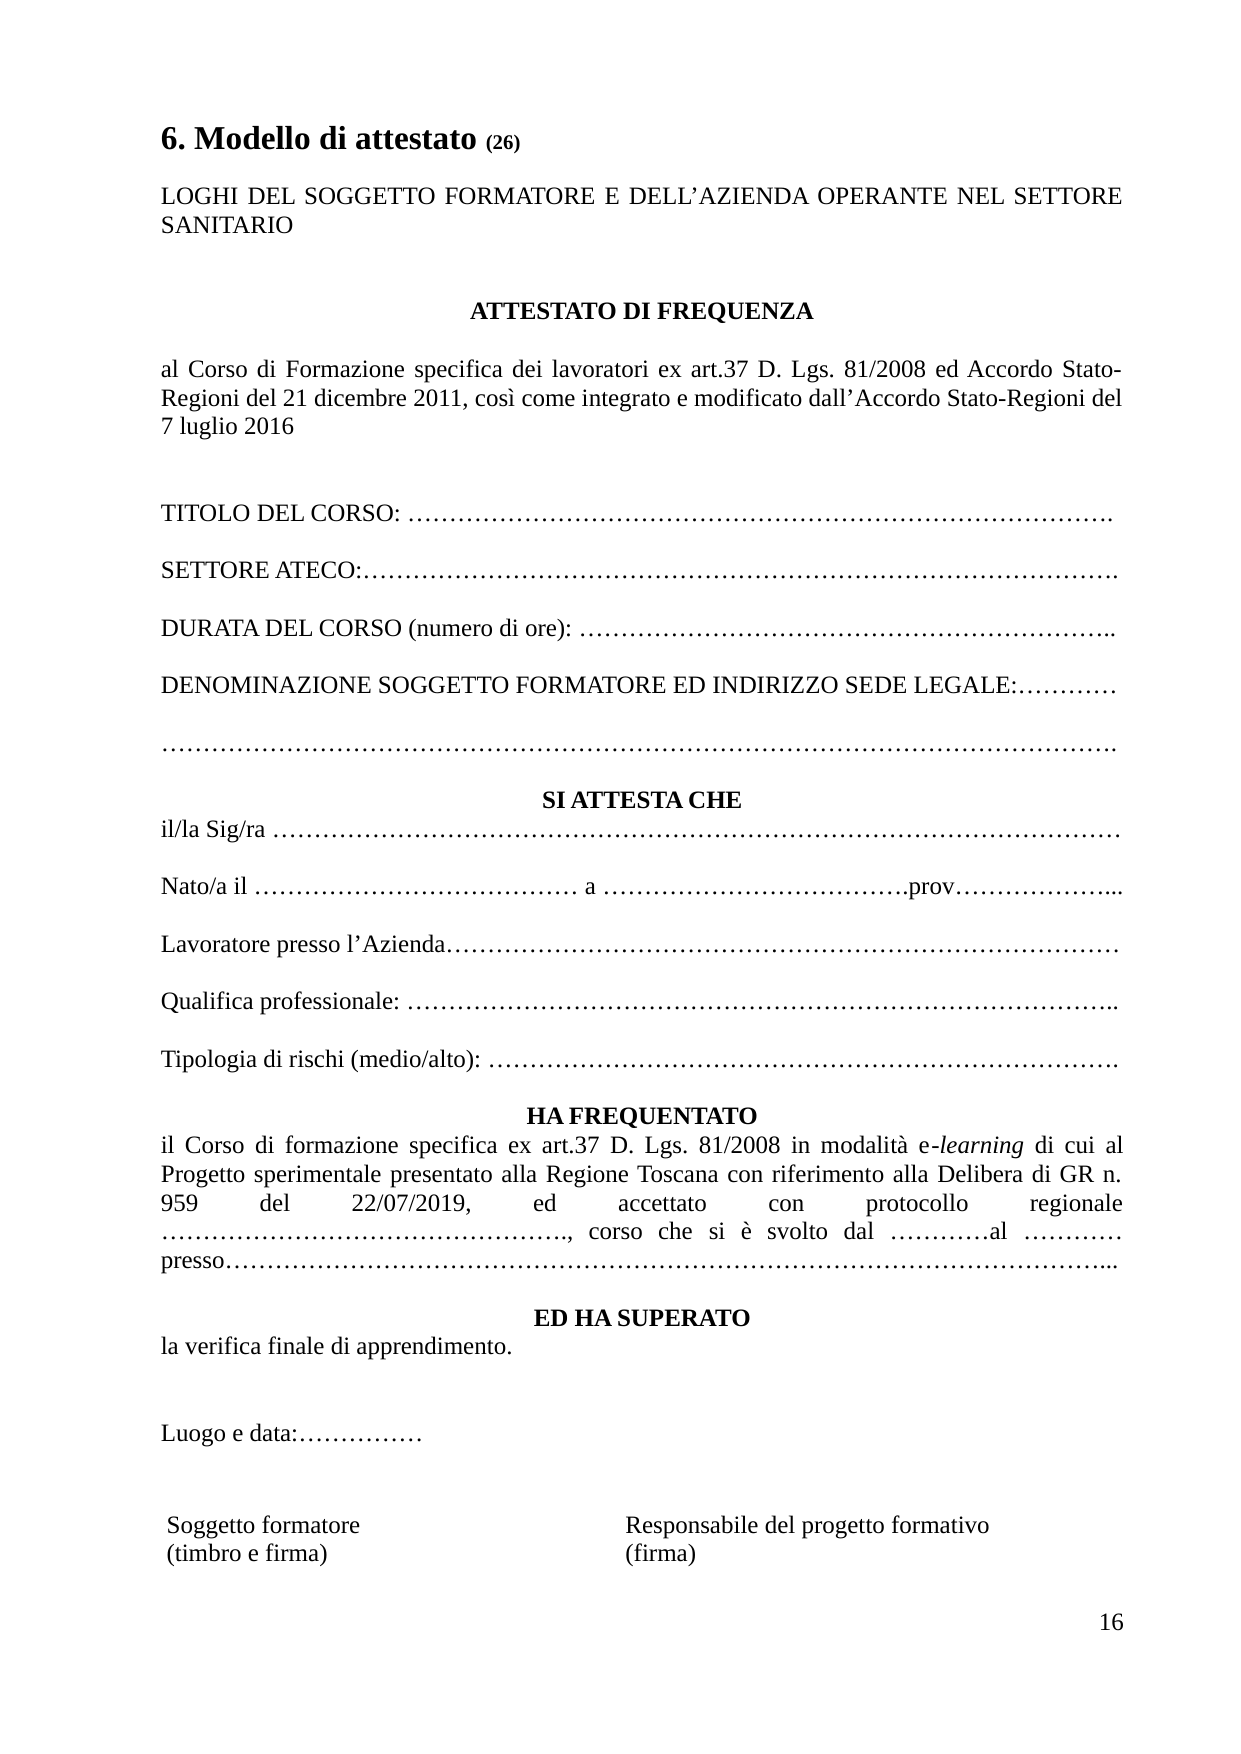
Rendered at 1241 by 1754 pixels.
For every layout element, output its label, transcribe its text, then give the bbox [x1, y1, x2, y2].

text LOGHI DEL SOGGETTO FORMATORE E DELL’AZIENDA OPERANTE NEL SETTORE SANITARIO [161, 181, 1123, 239]
text Luogo e data:…………… [161, 1418, 1123, 1446]
text ATTESTATO DI FREQUENZA [161, 296, 1123, 325]
text DURATA DEL CORSO (numero di ore): ……………………………………………………….. [161, 613, 1123, 641]
text HA FREQUENTATO [161, 1101, 1123, 1130]
text Qualifica professionale: ………………………………………………………………………….. [161, 986, 1123, 1015]
text Lavoratore presso l’Azienda……………………………………………………………………… [161, 929, 1123, 958]
text ……………………………………………………………………………………………………. [161, 728, 1123, 756]
text Tipologia di rischi (medio/alto): …………………………………………………………………. [161, 1044, 1123, 1073]
table_header Soggetto formatore (timbro e firma) [116, 1504, 619, 1573]
text TITOLO DEL CORSO: …………………………………………………………………………. [161, 498, 1123, 526]
text Nato/a il ………………………………… a ……………………………….prov………………... [161, 871, 1123, 900]
text ED HA SUPERATO [161, 1303, 1123, 1331]
text la verifica finale di apprendimento. [161, 1331, 1123, 1360]
table_header Responsabile del progetto formativo (firma) [620, 1504, 1123, 1573]
text DENOMINAZIONE SOGGETTO FORMATORE ED INDIRIZZO SEDE LEGALE:………… [161, 670, 1123, 699]
text SI ATTESTA CHE [161, 785, 1123, 814]
text al Corso di Formazione specifica dei lavoratori ex art.37 D. Lgs. 81/2008 ed Accordo Stato-Regioni del 21 dicembre 2011, così come integrato e modificato dall’Accordo Stato-Regioni del 7 luglio 2016 [161, 354, 1123, 440]
text SETTORE ATECO:………………………………………………………………………………. [161, 555, 1123, 584]
text il Corso di formazione specifica ex art.37 D. Lgs. 81/2008 in modalità e-learning di cui al Progetto sperimentale presentato alla Regione Toscana con riferimento alla Delibera di GR n. 959 del 22/07/2019, ed accettato con protocollo regionale …………………………………………., corso che si è svolto dal …………al ………… presso……………………………………………………………………………………………... [161, 1130, 1123, 1274]
text il/la Sig/ra ………………………………………………………………………………………… [161, 814, 1123, 843]
subtitle 6. Modello di attestato (26) [161, 118, 1123, 156]
